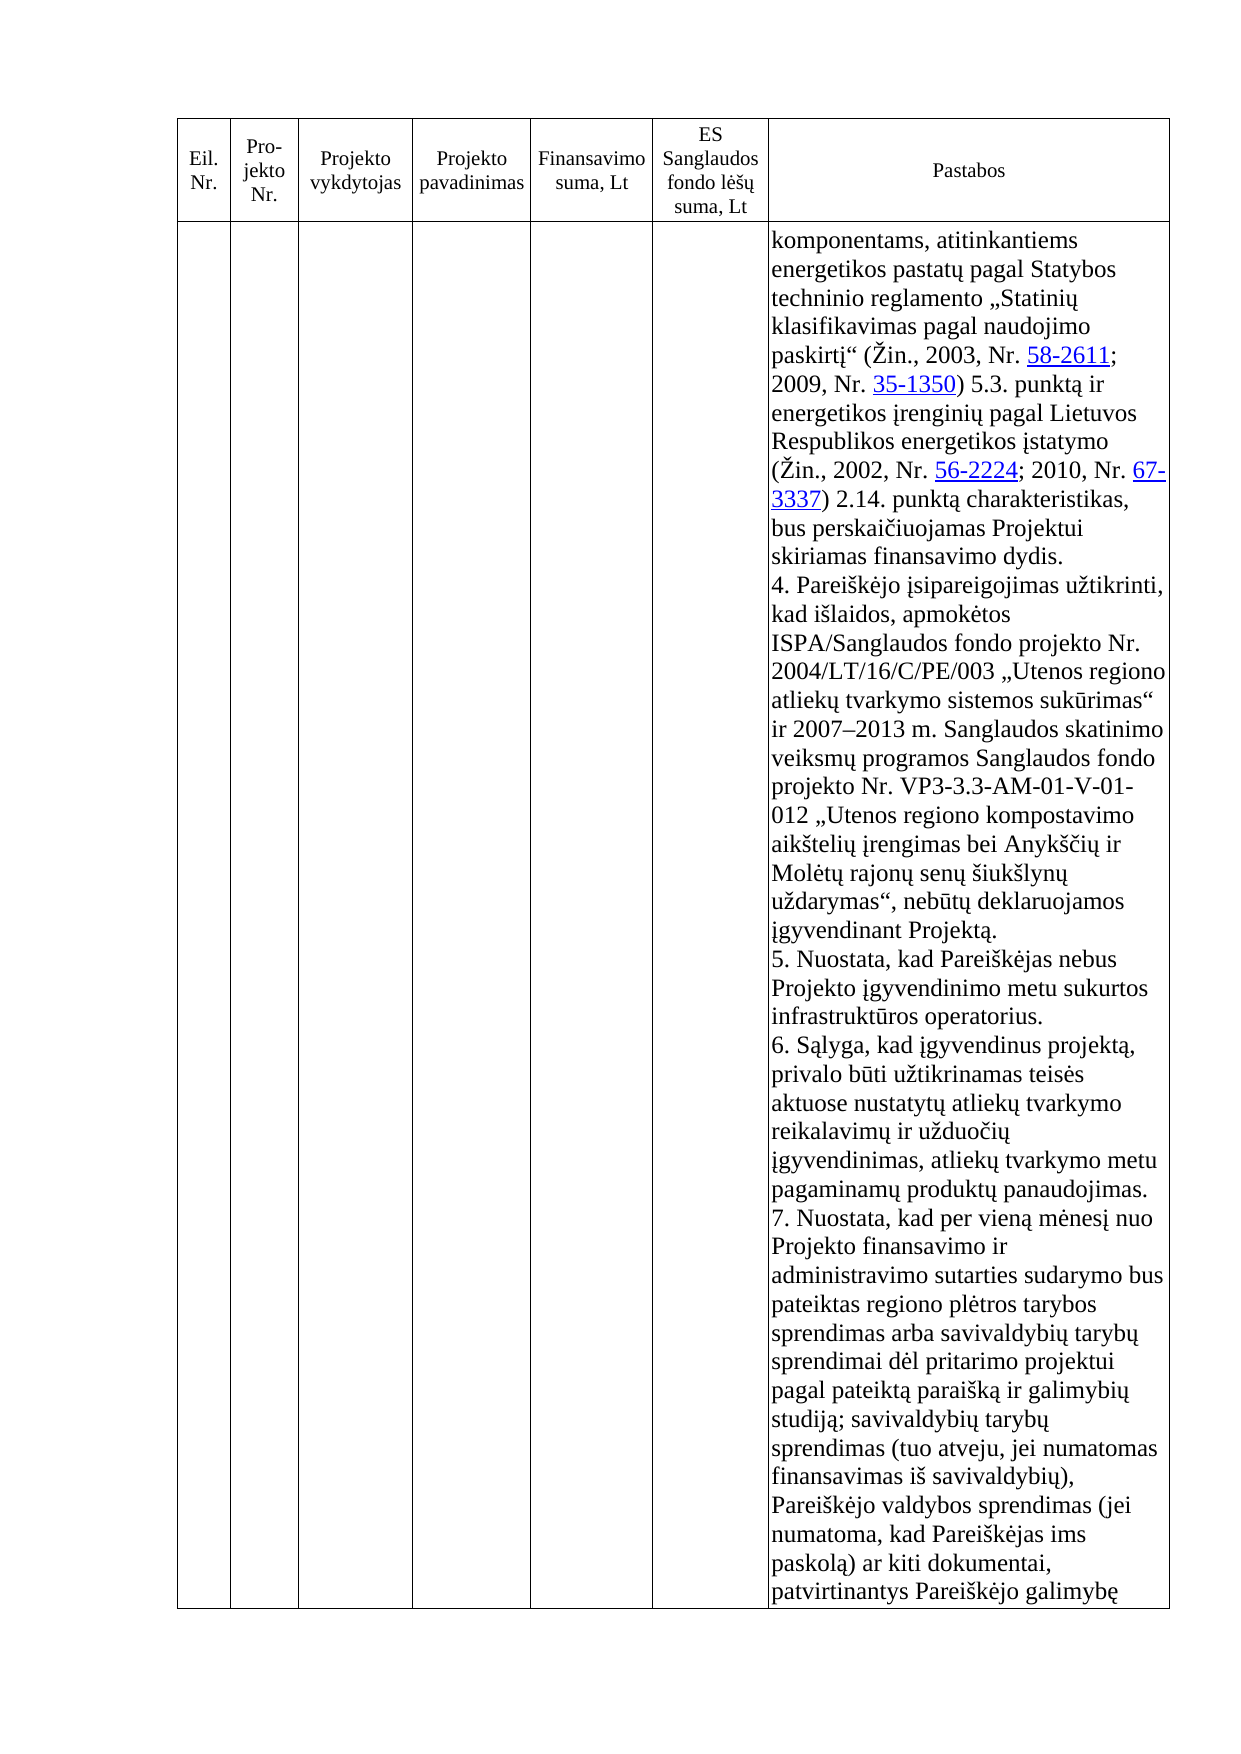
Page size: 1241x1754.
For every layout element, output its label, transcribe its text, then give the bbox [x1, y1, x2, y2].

table_header Pro-jekto Nr. [231, 119, 298, 221]
table_cell [178, 222, 230, 1608]
table_cell [413, 222, 530, 1608]
table_cell [531, 222, 652, 1608]
table_cell [653, 222, 768, 1608]
table_header Finansavimo suma, Lt [531, 119, 652, 221]
table_header Pastabos [769, 119, 1169, 221]
table_header Eil. Nr. [178, 119, 230, 221]
table_cell [299, 222, 412, 1608]
table_header ES Sanglaudos fondo lėšų suma, Lt [653, 119, 768, 221]
table_header Projekto pavadinimas [413, 119, 530, 221]
table_header Projekto vykdytojas [299, 119, 412, 221]
table_cell komponentams, atitinkantiems energetikos pastatų pagal Statybos techninio reglamento „Statinių klasifikavimas pagal naudojimo paskirtį“ (Žin., 2003, Nr. 58-2611; 2009, Nr. 35-1350) 5.3. punktą ir energetikos įrenginių pagal Lietuvos Respublikos energetikos įstatymo (Žin., 2002, Nr. 56-2224; 2010, Nr. 67-3337) 2.14. punktą charakteristikas, bus perskaičiuojamas Projektui skiriamas finansavimo dydis. 4. Pareiškėjo įsipareigojimas užtikrinti, kad išlaidos, apmokėtos ISPA/Sanglaudos fondo projekto Nr. 2004/LT/16/C/PE/003 „Utenos regiono atliekų tvarkymo sistemos sukūrimas“ ir 2007–2013 m. Sanglaudos skatinimo veiksmų programos Sanglaudos fondo projekto Nr. VP3-3.3-AM-01-V-01-012 „Utenos regiono kompostavimo aikštelių įrengimas bei Anykščių ir Molėtų rajonų senų šiukšlynų uždarymas“, nebūtų deklaruojamos įgyvendinant Projektą. 5. Nuostata, kad Pareiškėjas nebus Projekto įgyvendinimo metu sukurtos infrastruktūros operatorius. 6. Sąlyga, kad įgyvendinus projektą, privalo būti užtikrinamas teisės aktuose nustatytų atliekų tvarkymo reikalavimų ir užduočių įgyvendinimas, atliekų tvarkymo metu pagaminamų produktų panaudojimas. 7. Nuostata, kad per vieną mėnesį nuo Projekto finansavimo ir administravimo sutarties sudarymo bus pateiktas regiono plėtros tarybos sprendimas arba savivaldybių tarybų sprendimai dėl pritarimo projektui pagal pateiktą paraišką ir galimybių studiją; savivaldybių tarybų sprendimas (tuo atveju, jei numatomas finansavimas iš savivaldybių), Pareiškėjo valdybos sprendimas (jei numatoma, kad Pareiškėjas ims paskolą) ar kiti dokumentai, patvirtinantys Pareiškėjo galimybę [769, 222, 1169, 1608]
table_cell [231, 222, 298, 1608]
